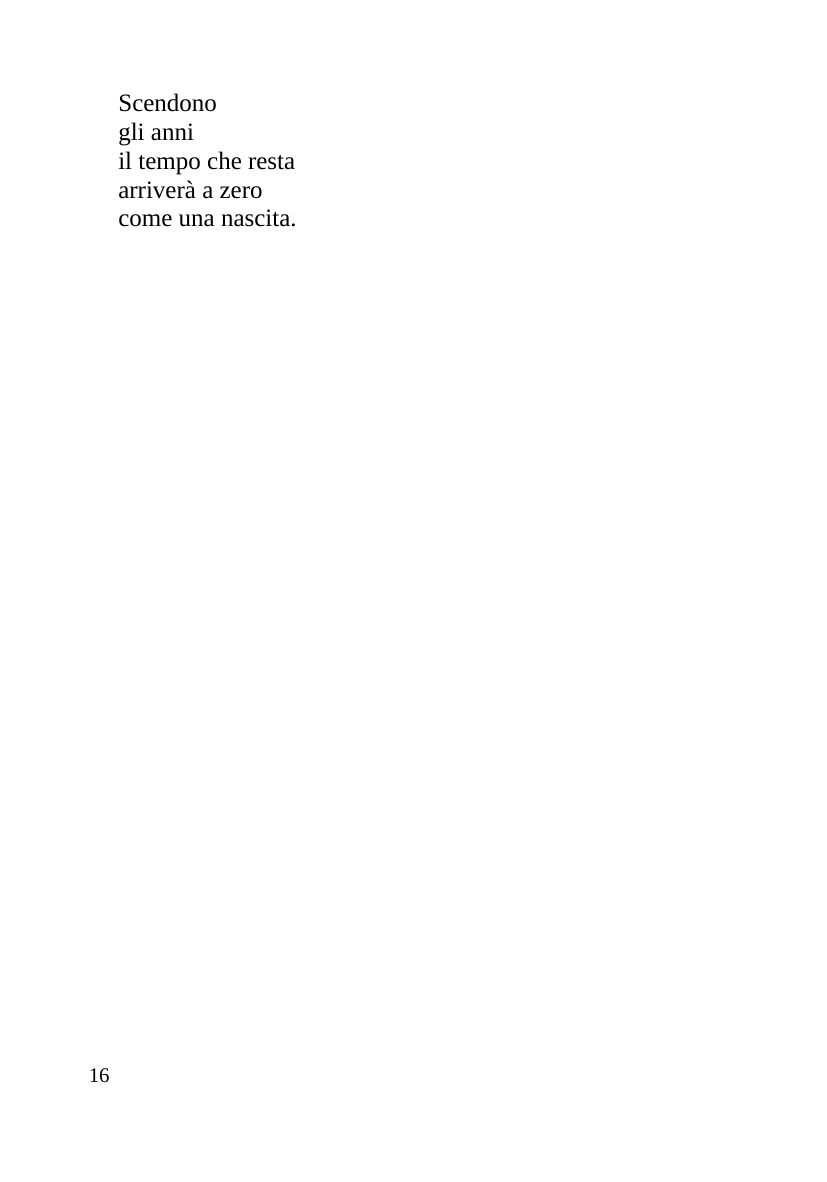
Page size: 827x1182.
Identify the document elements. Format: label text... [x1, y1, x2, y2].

text arriverà a zero [88, 175, 738, 203]
text Scendono [88, 88, 738, 117]
text gli anni [88, 117, 738, 146]
text come una nascita. [88, 203, 738, 232]
text il tempo che resta [88, 146, 738, 175]
